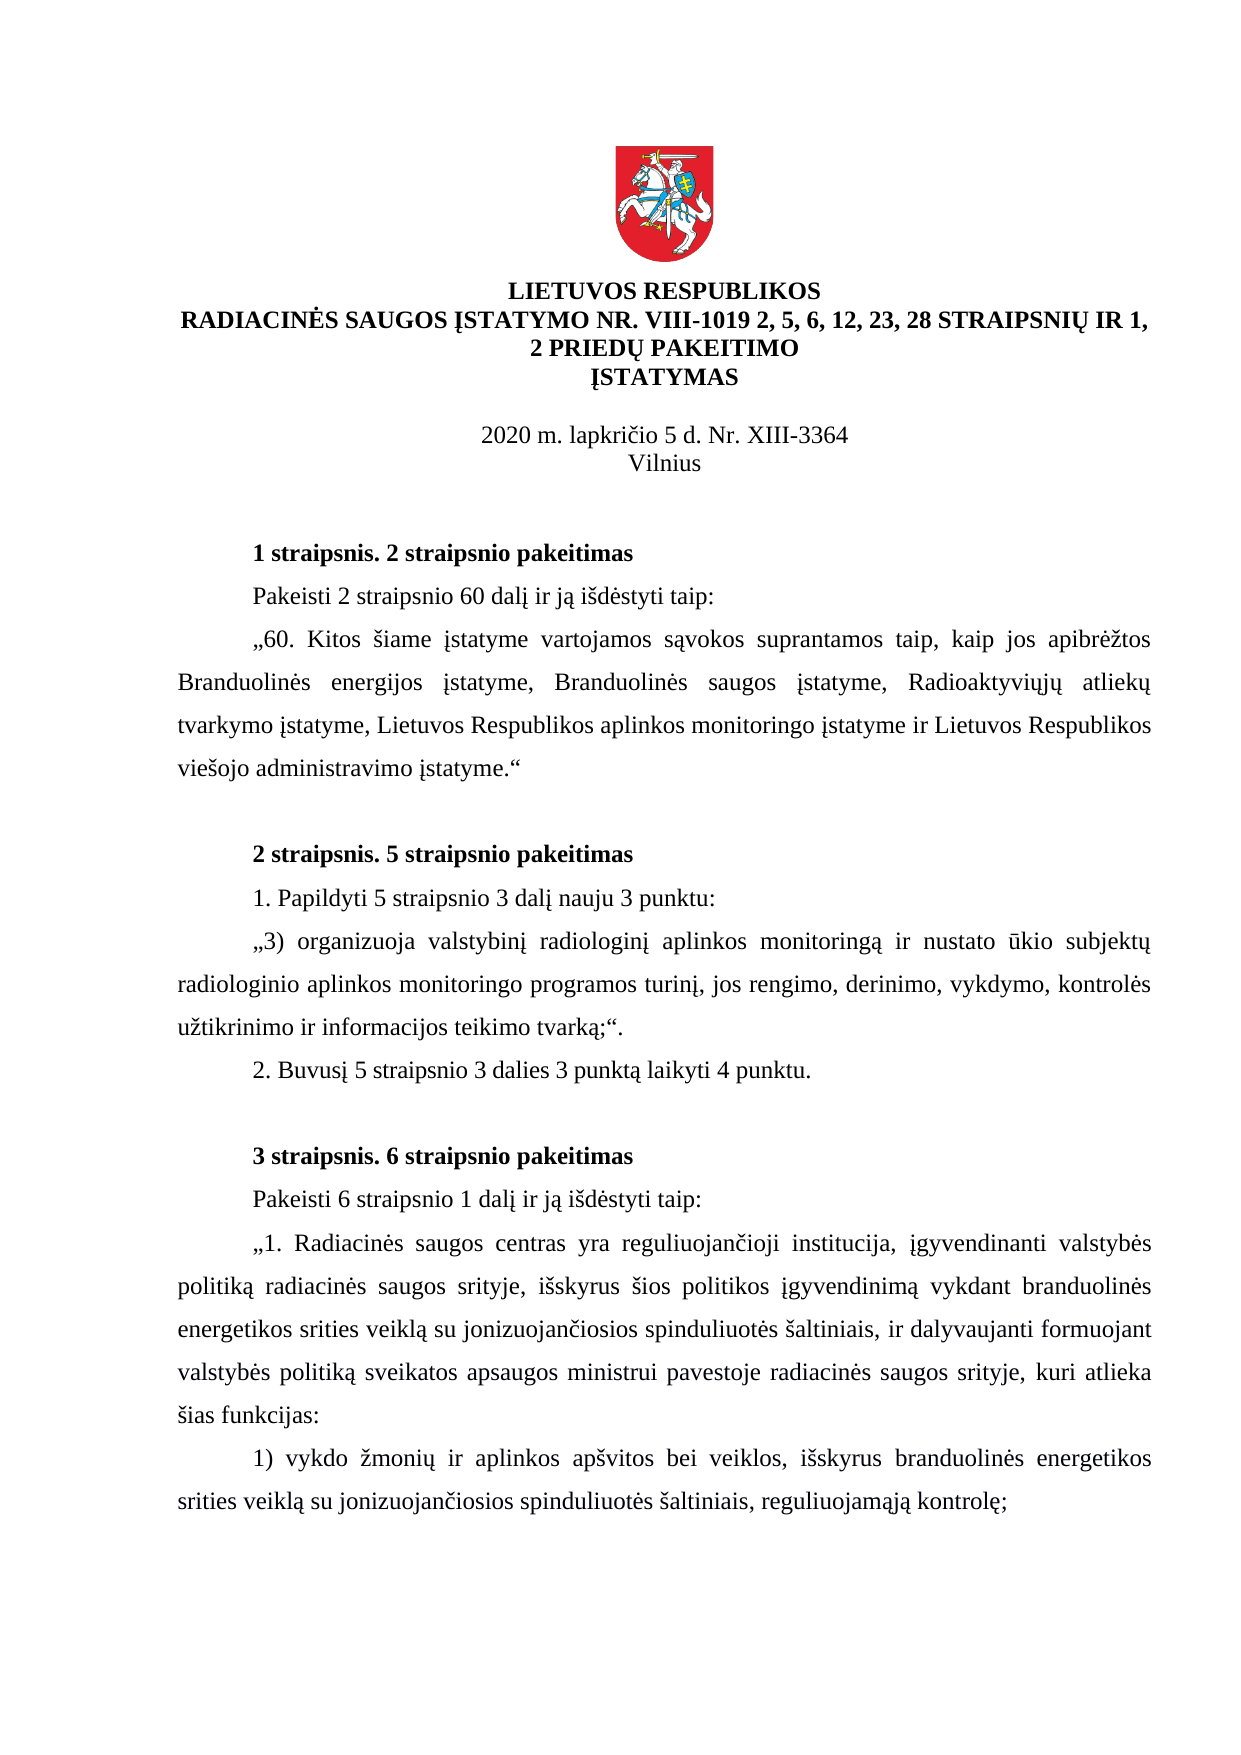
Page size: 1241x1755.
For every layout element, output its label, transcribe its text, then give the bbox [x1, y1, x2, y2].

text RADIACINĖS SAUGOS ĮSTATYMO NR. VIII-1019 2, 5, 6, 12, 23, 28 STRAIPSNIŲ IR 1, 2 PRIEDŲ PAKEITIMO [177, 305, 1152, 362]
text ĮSTATYMAS [177, 362, 1152, 391]
text Vilnius [177, 448, 1152, 477]
text „60. Kitos šiame įstatyme vartojamos sąvokos suprantamos taip, kaip jos apibrėžtos Branduolinės energijos įstatyme, Branduolinės saugos įstatyme, Radioaktyviųjų atliekų tvarkymo įstatyme, Lietuvos Respublikos aplinkos monitoringo įstatyme ir Lietuvos Respublikos viešojo administravimo įstatyme.“ [177, 624, 1152, 782]
text 2020 m. lapkričio 5 d. Nr. XIII-3364 [177, 420, 1152, 448]
text Pakeisti 2 straipsnio 60 dalį ir ją išdėstyti taip: [177, 581, 1152, 609]
text 2 straipsnis. 5 straipsnio pakeitimas [177, 839, 1152, 868]
text 1) vykdo žmonių ir aplinkos apšvitos bei veiklos, išskyrus branduolinės energetikos srities veiklą su jonizuojančiosios spinduliuotės šaltiniais, reguliuojamąją kontrolę; [177, 1443, 1152, 1515]
text 3 straipsnis. 6 straipsnio pakeitimas [177, 1141, 1152, 1170]
text 1 straipsnis. 2 straipsnio pakeitimas [177, 538, 1152, 566]
text Pakeisti 6 straipsnio 1 dalį ir ją išdėstyti taip: [177, 1184, 1152, 1213]
text LIETUVOS RESPUBLIKOS [177, 276, 1152, 305]
text 2. Buvusį 5 straipsnio 3 dalies 3 punktą laikyti 4 punktu. [177, 1055, 1152, 1084]
text „1. Radiacinės saugos centras yra reguliuojančioji institucija, įgyvendinanti valstybės politiką radiacinės saugos srityje, išskyrus šios politikos įgyvendinimą vykdant branduolinės energetikos srities veiklą su jonizuojančiosios spinduliuotės šaltiniais, ir dalyvaujanti formuojant valstybės politiką sveikatos apsaugos ministrui pavestoje radiacinės saugos srityje, kuri atlieka šias funkcijas: [177, 1228, 1152, 1429]
text „3) organizuoja valstybinį radiologinį aplinkos monitoringą ir nustato ūkio subjektų radiologinio aplinkos monitoringo programos turinį, jos rengimo, derinimo, vykdymo, kontrolės užtikrinimo ir informacijos teikimo tvarką;“. [177, 926, 1152, 1041]
text 1. Papildyti 5 straipsnio 3 dalį nauju 3 punktu: [177, 883, 1152, 911]
